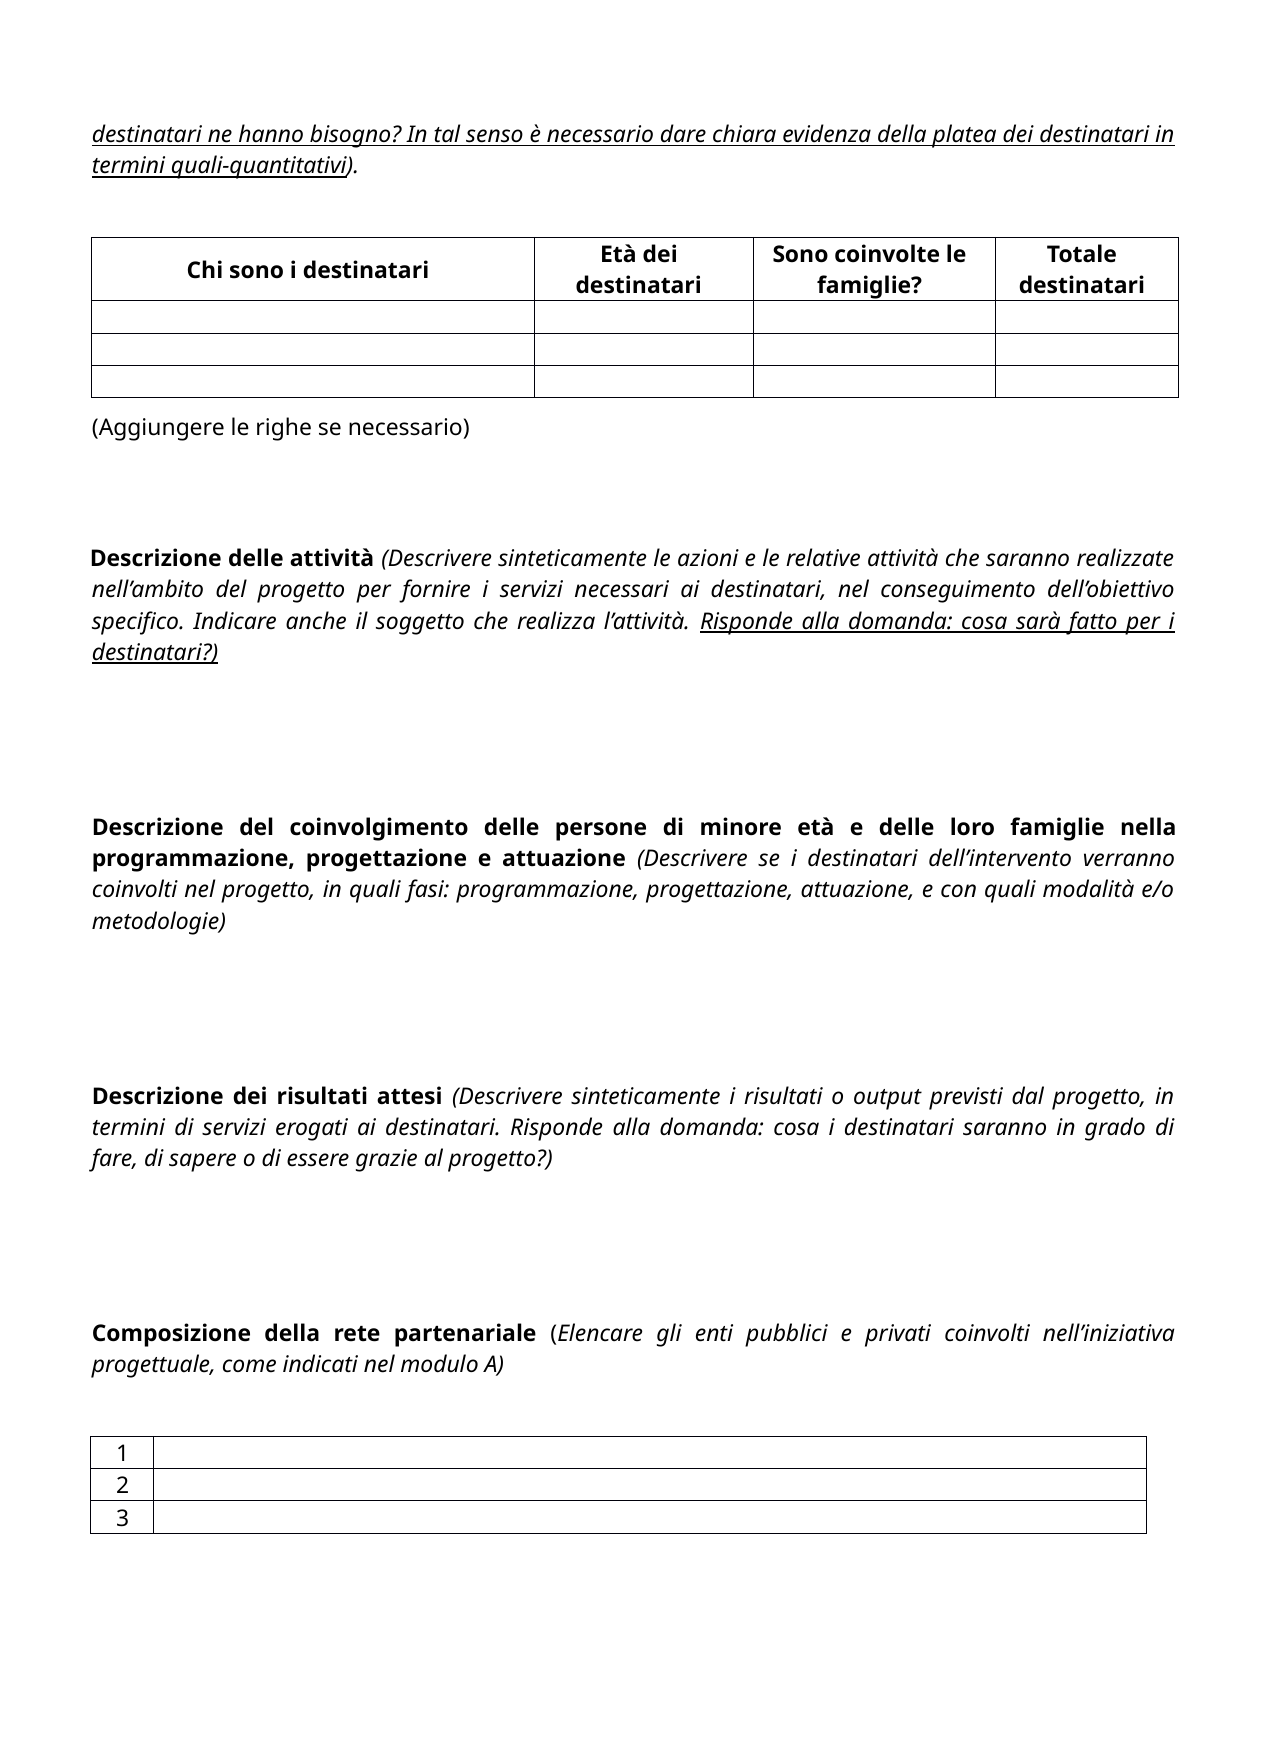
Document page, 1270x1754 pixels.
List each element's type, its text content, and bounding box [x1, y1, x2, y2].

table_cell [535, 301, 753, 333]
text Descrizione delle attività (Descrivere sinteticamente le azioni e le relative attività che saranno realizzate nell’ambito del progetto per fornire i servizi necessari ai destinatari, nel conseguimento dell’obiettivo specifico. Indicare anche il soggetto che realizza l’attività. Risponde alla domanda: cosa sarà fatto per i destinatari?) [89, 542, 1178, 667]
table_cell [754, 366, 995, 397]
table_cell 2 [91, 1469, 153, 1500]
table_header 1 [91, 1437, 153, 1468]
table_cell [996, 366, 1178, 397]
table_cell [996, 334, 1178, 365]
table_cell [92, 334, 534, 365]
table_cell [92, 301, 534, 333]
table_header Età dei destinatari [535, 238, 753, 300]
text (Aggiungere le righe se necessario) [92, 411, 1178, 442]
table_cell 3 [91, 1501, 153, 1533]
table_cell [754, 334, 995, 365]
text Descrizione dei risultati attesi (Descrivere sinteticamente i risultati o output previsti dal progetto, in termini di servizi erogati ai destinatari. Risponde alla domanda: cosa i destinatari saranno in grado di fare, di sapere o di essere grazie al progetto?) [92, 1079, 1178, 1173]
table_cell [535, 366, 753, 397]
table_cell [996, 301, 1178, 333]
table_cell [92, 366, 534, 397]
table_cell [535, 334, 753, 365]
table_cell [154, 1501, 1146, 1533]
table_header Sono coinvolte le famiglie? [754, 238, 995, 300]
text Composizione della rete partenariale (Elencare gli enti pubblici e privati coinvolti nell’iniziativa progettuale, come indicati nel modulo A) [92, 1317, 1178, 1379]
table_cell [154, 1469, 1146, 1500]
table_header Chi sono i destinatari [92, 238, 534, 300]
text destinatari ne hanno bisogno? In tal senso è necessario dare chiara evidenza della platea dei destinatari in termini quali-quantitativi). [92, 118, 1178, 181]
table_cell [754, 301, 995, 333]
text Descrizione del coinvolgimento delle persone di minore età e delle loro famiglie nella programmazione, progettazione e attuazione (Descrivere se i destinatari dell’intervento verranno coinvolti nel progetto, in quali fasi: programmazione, progettazione, attuazione, e con quali modalità e/o metodologie) [92, 811, 1178, 936]
table_header [154, 1437, 1146, 1468]
table_header Totale destinatari [996, 238, 1178, 300]
